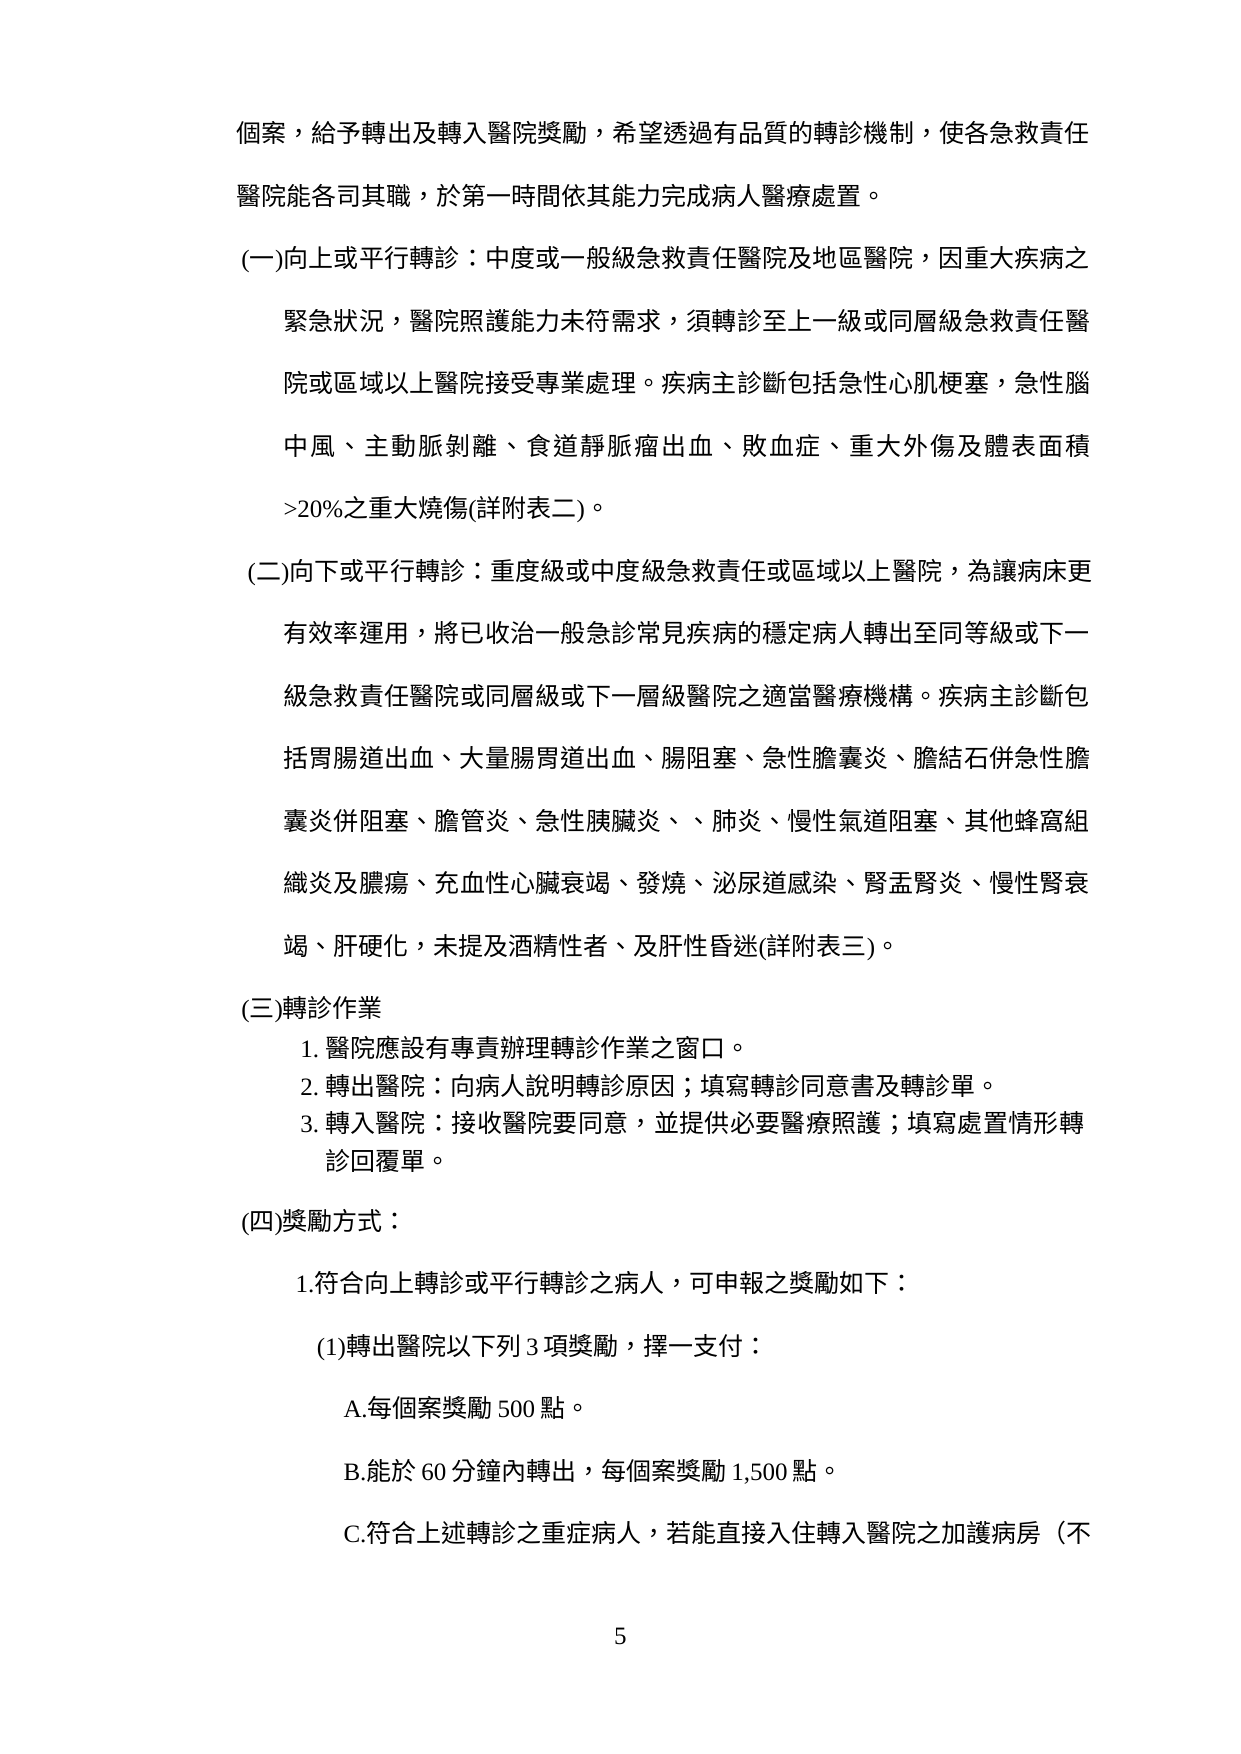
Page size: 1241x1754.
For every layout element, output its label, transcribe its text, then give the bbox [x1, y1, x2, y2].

text (二)向下或平行轉診：重度級或中度級急救責任或區域以上醫院，為讓病床更有效率運用，將已收治一般急診常見疾病的穩定病人轉出至同等級或下一級急救責任醫院或同層級或下一層級醫院之適當醫療機構。疾病主診斷包括胃腸道出血、大量腸胃道出血、腸阻塞、急性膽囊炎、膽結石併急性膽囊炎併阻塞、膽管炎、急性胰臟炎、、肺炎、慢性氣道阻塞、其他蜂窩組織炎及膿瘍、充血性心臟衰竭、發燒、泌尿道感染、腎盂腎炎、慢性腎衰竭、肝硬化，未提及酒精性者、及肝性昏迷(詳附表三)。 [241, 527, 1092, 965]
text C.符合上述轉診之重症病人，若能直接入住轉入醫院之加護病房（不 [343, 1490, 1092, 1552]
text (1)轉出醫院以下列3項獎勵，擇一支付： [317, 1302, 1092, 1365]
text B.能於60分鐘內轉出，每個案獎勵1,500點。 [343, 1427, 1092, 1490]
text (四)獎勵方式： [241, 1177, 1092, 1240]
text A.每個案獎勵500點。 [343, 1365, 1092, 1427]
text (三)轉診作業 [241, 965, 1092, 1027]
text (一)向上或平行轉診：中度或一般級急救責任醫院及地區醫院，因重大疾病之緊急狀況，醫院照護能力未符需求，須轉診至上一級或同層級急救責任醫院或區域以上醫院接受專業處理。疾病主診斷包括急性心肌梗塞，急性腦中風、主動脈剝離、食道靜脈瘤出血、敗血症、重大外傷及體表面積>20%之重大燒傷(詳附表二)。 [241, 215, 1092, 527]
text 1.符合向上轉診或平行轉診之病人，可申報之獎勵如下： [295, 1240, 1092, 1302]
list 轉出醫院：向病人說明轉診原因；填寫轉診同意書及轉診單。 [300, 1065, 1087, 1102]
list 醫院應設有專責辦理轉診作業之窗口。 [300, 1027, 1087, 1065]
text 個案，給予轉出及轉入醫院獎勵，希望透過有品質的轉診機制，使各急救責任醫院能各司其職，於第一時間依其能力完成病人醫療處置。 [236, 90, 1092, 215]
list 轉入醫院：接收醫院要同意，並提供必要醫療照護；填寫處置情形轉診回覆單。 [300, 1102, 1087, 1177]
